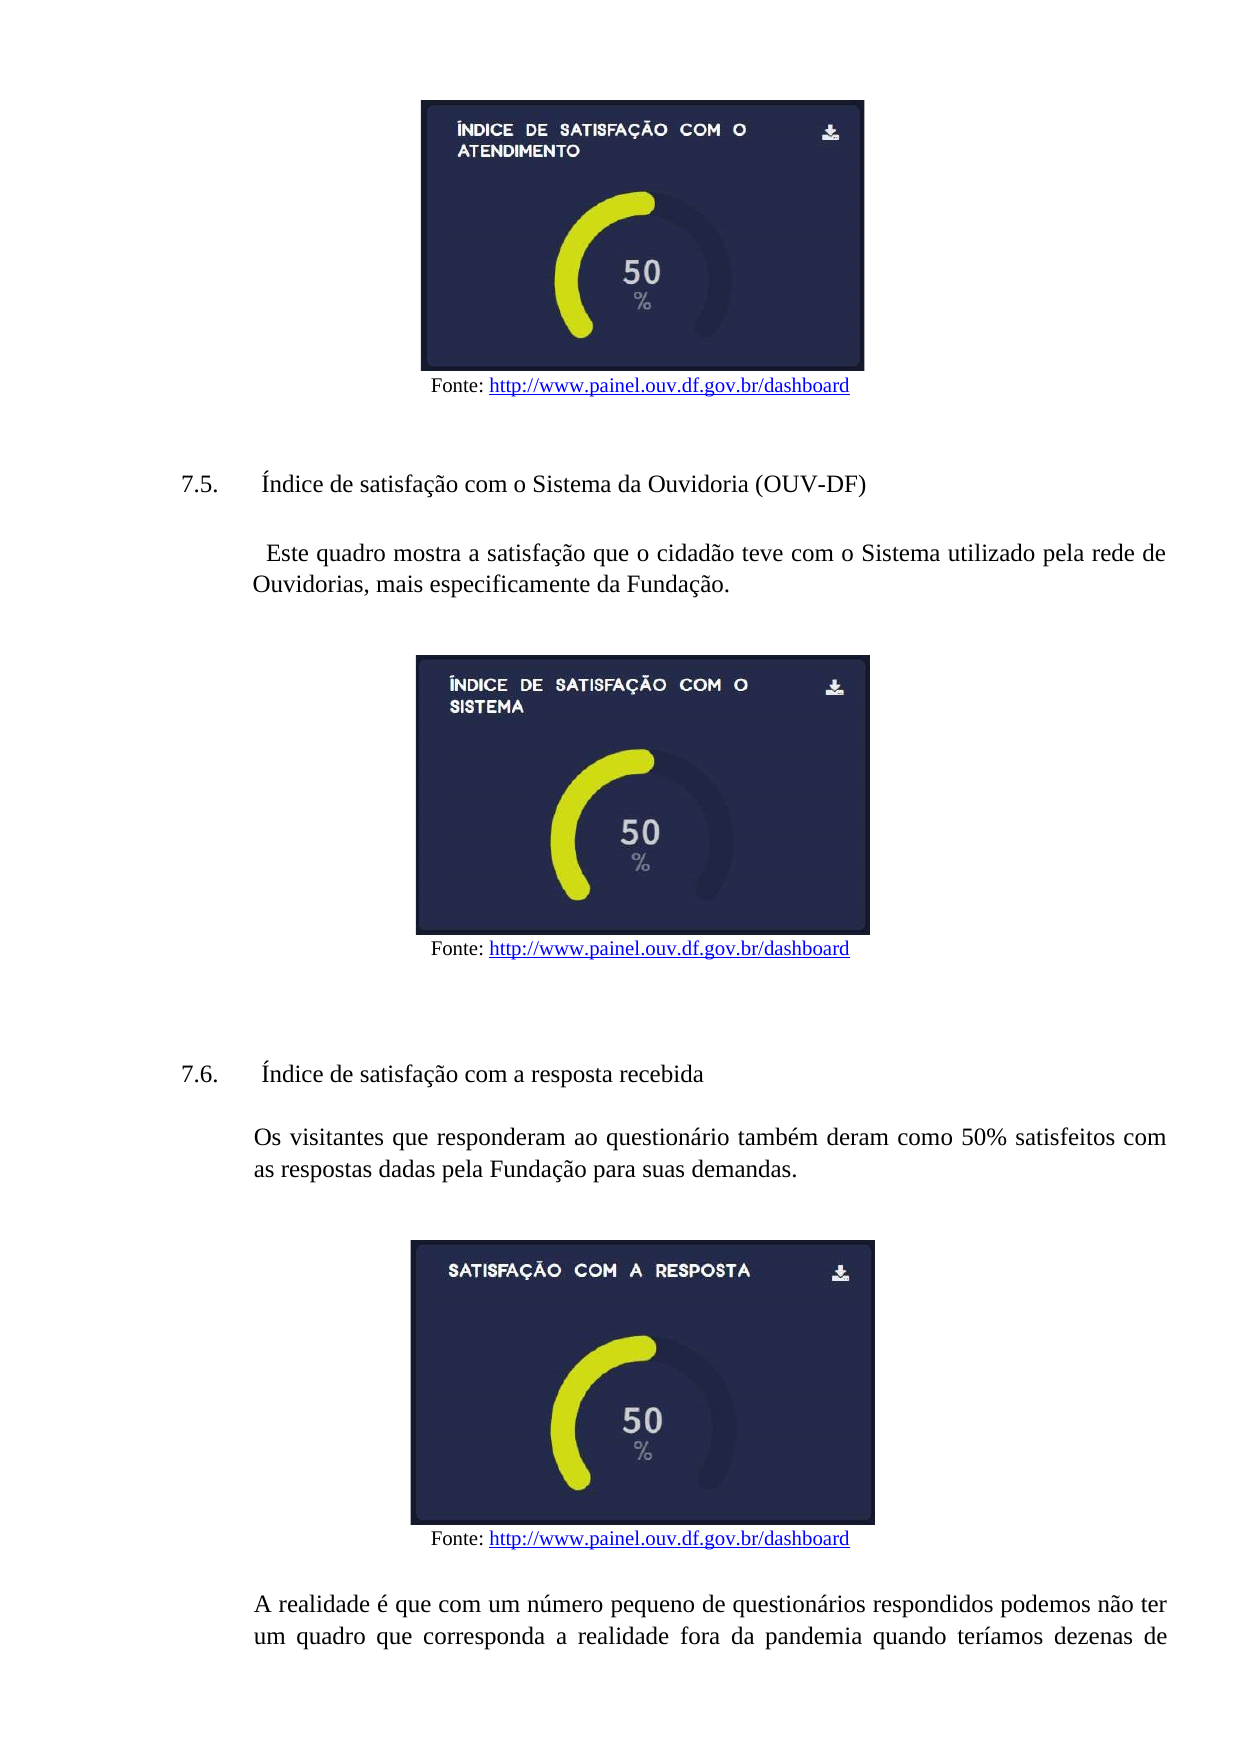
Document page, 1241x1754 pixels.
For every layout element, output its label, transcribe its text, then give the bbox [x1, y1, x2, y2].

list Índice de satisfação com o Sistema da Ouvidoria (OUV-DF) [181, 469, 1191, 498]
text Fonte: http://www.painel.ouv.df.gov.br/dashboard [224, 1526, 1061, 1550]
list Índice de satisfação com a resposta recebida [181, 1059, 1191, 1087]
text A realidade é que com um número pequeno de questionários respondidos podemos não ter um quadro que corresponda a realidade fora da pandemia quando teríamos dezenas de [253, 1589, 1168, 1650]
text Os visitantes que responderam ao questionário também deram como 50% satisfeitos com as respostas dadas pela Fundação para suas demandas. [253, 1122, 1168, 1182]
text Fonte: http://www.painel.ouv.df.gov.br/dashboard [224, 936, 1061, 960]
text Este quadro mostra a satisfação que o cidadão teve com o Sistema utilizado pela rede de Ouvidorias, mais especificamente da Fundação. [252, 538, 1168, 598]
text Fonte: http://www.painel.ouv.df.gov.br/dashboard [224, 373, 1061, 397]
